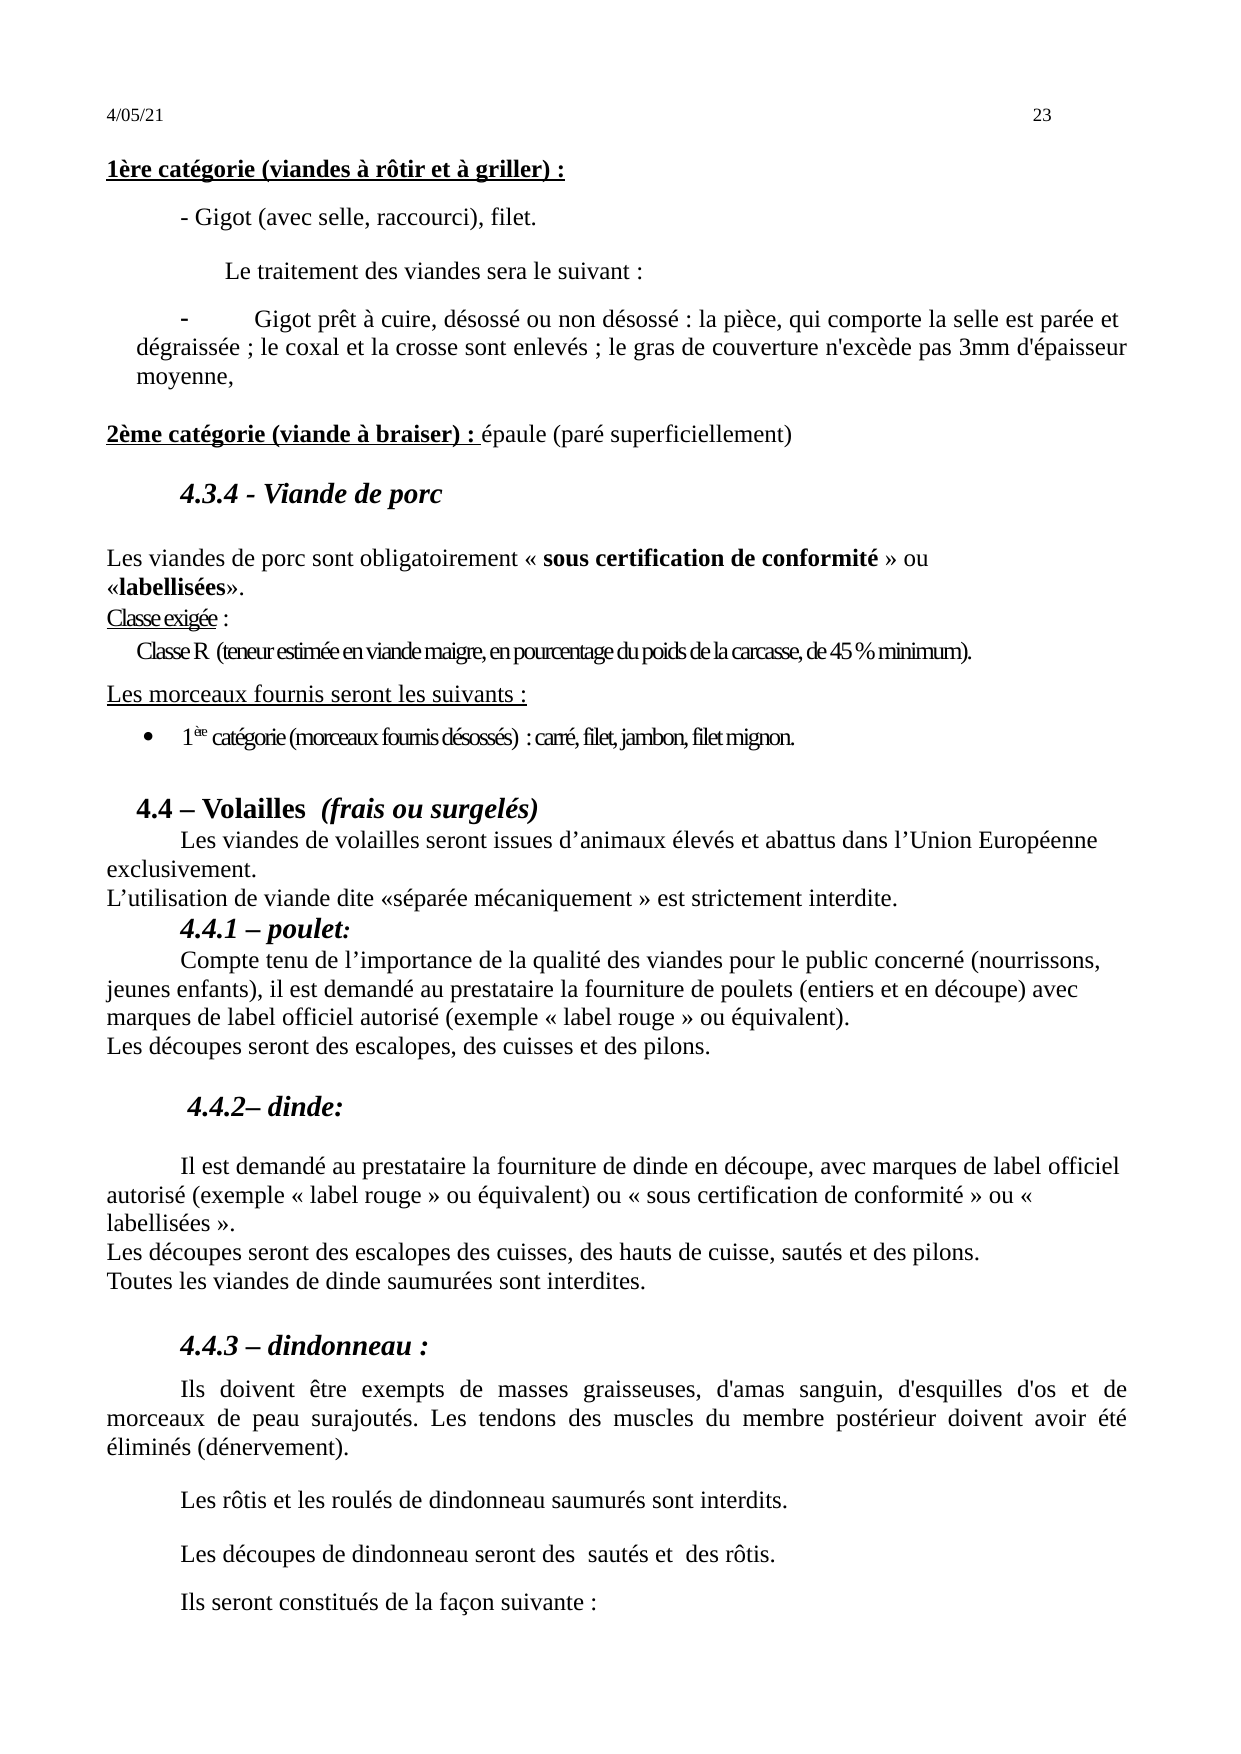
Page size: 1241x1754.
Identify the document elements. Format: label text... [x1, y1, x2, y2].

text Les viandes de porc sont obligatoirement « sous certification de conformité » ou [106, 543, 1045, 572]
text 4.4.1 – poulet: [106, 911, 1128, 945]
text L’utilisation de viande dite «séparée mécaniquement » est strictement interdite. [106, 883, 1128, 911]
text Classe exigée : [106, 603, 1128, 632]
text Il est demandé au prestataire la fourniture de dinde en découpe, avec marques de label officiel autorisé (exemple « label rouge » ou équivalent) ou « sous certification de conformité » ou « labellisées ». [106, 1151, 1134, 1237]
text Toutes les viandes de dinde saumurées sont interdites. [106, 1266, 1134, 1295]
text 4.3.4 - Viande de porc [136, 476, 1128, 510]
text Les rôtis et les roulés de dindonneau saumurés sont interdits. [106, 1486, 1128, 1514]
text Les découpes seront des escalopes des cuisses, des hauts de cuisse, sautés et des pilons. [106, 1237, 1134, 1266]
text 2ème catégorie (viande à braiser) : épaule (paré superficiellement) [106, 419, 1128, 447]
text exclusivement. [106, 854, 1128, 883]
text 4.4.3 – dindonneau : [180, 1328, 1134, 1362]
list Gigot prêt à cuire, désossé ou non désossé : la pièce, qui comporte la selle est parée et dégraissée ; le coxal et la crosse sont enlevés ; le gras de couverture n'excède pas 3mm d'épaisseur moyenne, [136, 304, 1128, 390]
text 4.4 – Volailles (frais ou surgelés) [106, 792, 1128, 825]
list 1ère catégorie (morceaux fournis désossés) : carré, filet, jambon, filet mignon. [144, 722, 1134, 751]
text Les découpes de dindonneau seront des sautés et des rôtis. [106, 1539, 1128, 1568]
text Les viandes de volailles seront issues d’animaux élevés et abattus dans l’Union Européenne [180, 825, 1128, 854]
text Compte tenu de l’importance de la qualité des viandes pour le public concerné (nourrissons, jeunes enfants), il est demandé au prestataire la fourniture de poulets (entiers et en découpe) avec marques de label officiel autorisé (exemple « label rouge » ou équivalent). [106, 945, 1134, 1031]
text Ils doivent être exempts de masses graisseuses, d'amas sanguin, d'esquilles d'os et de morceaux de peau surajoutés. Les tendons des muscles du membre postérieur doivent avoir été éliminés (dénervement). [106, 1374, 1128, 1461]
text Les découpes seront des escalopes, des cuisses et des pilons. [106, 1031, 1134, 1060]
text 4.4.2– dinde: [106, 1089, 1134, 1122]
text 1ère catégorie (viandes à rôtir et à griller) : [106, 154, 1128, 183]
text - Gigot (avec selle, raccourci), filet. [106, 202, 1128, 231]
text Les morceaux fournis seront les suivants : [106, 679, 1045, 708]
text «labellisées». [106, 572, 1045, 601]
text Classe R (teneur estimée en viande maigre, en pourcentage du poids de la carcasse, de 45 % minimum). [136, 636, 1128, 664]
text Ils seront constitués de la façon suivante : [106, 1587, 1128, 1616]
text Le traitement des viandes sera le suivant : [106, 256, 1128, 284]
